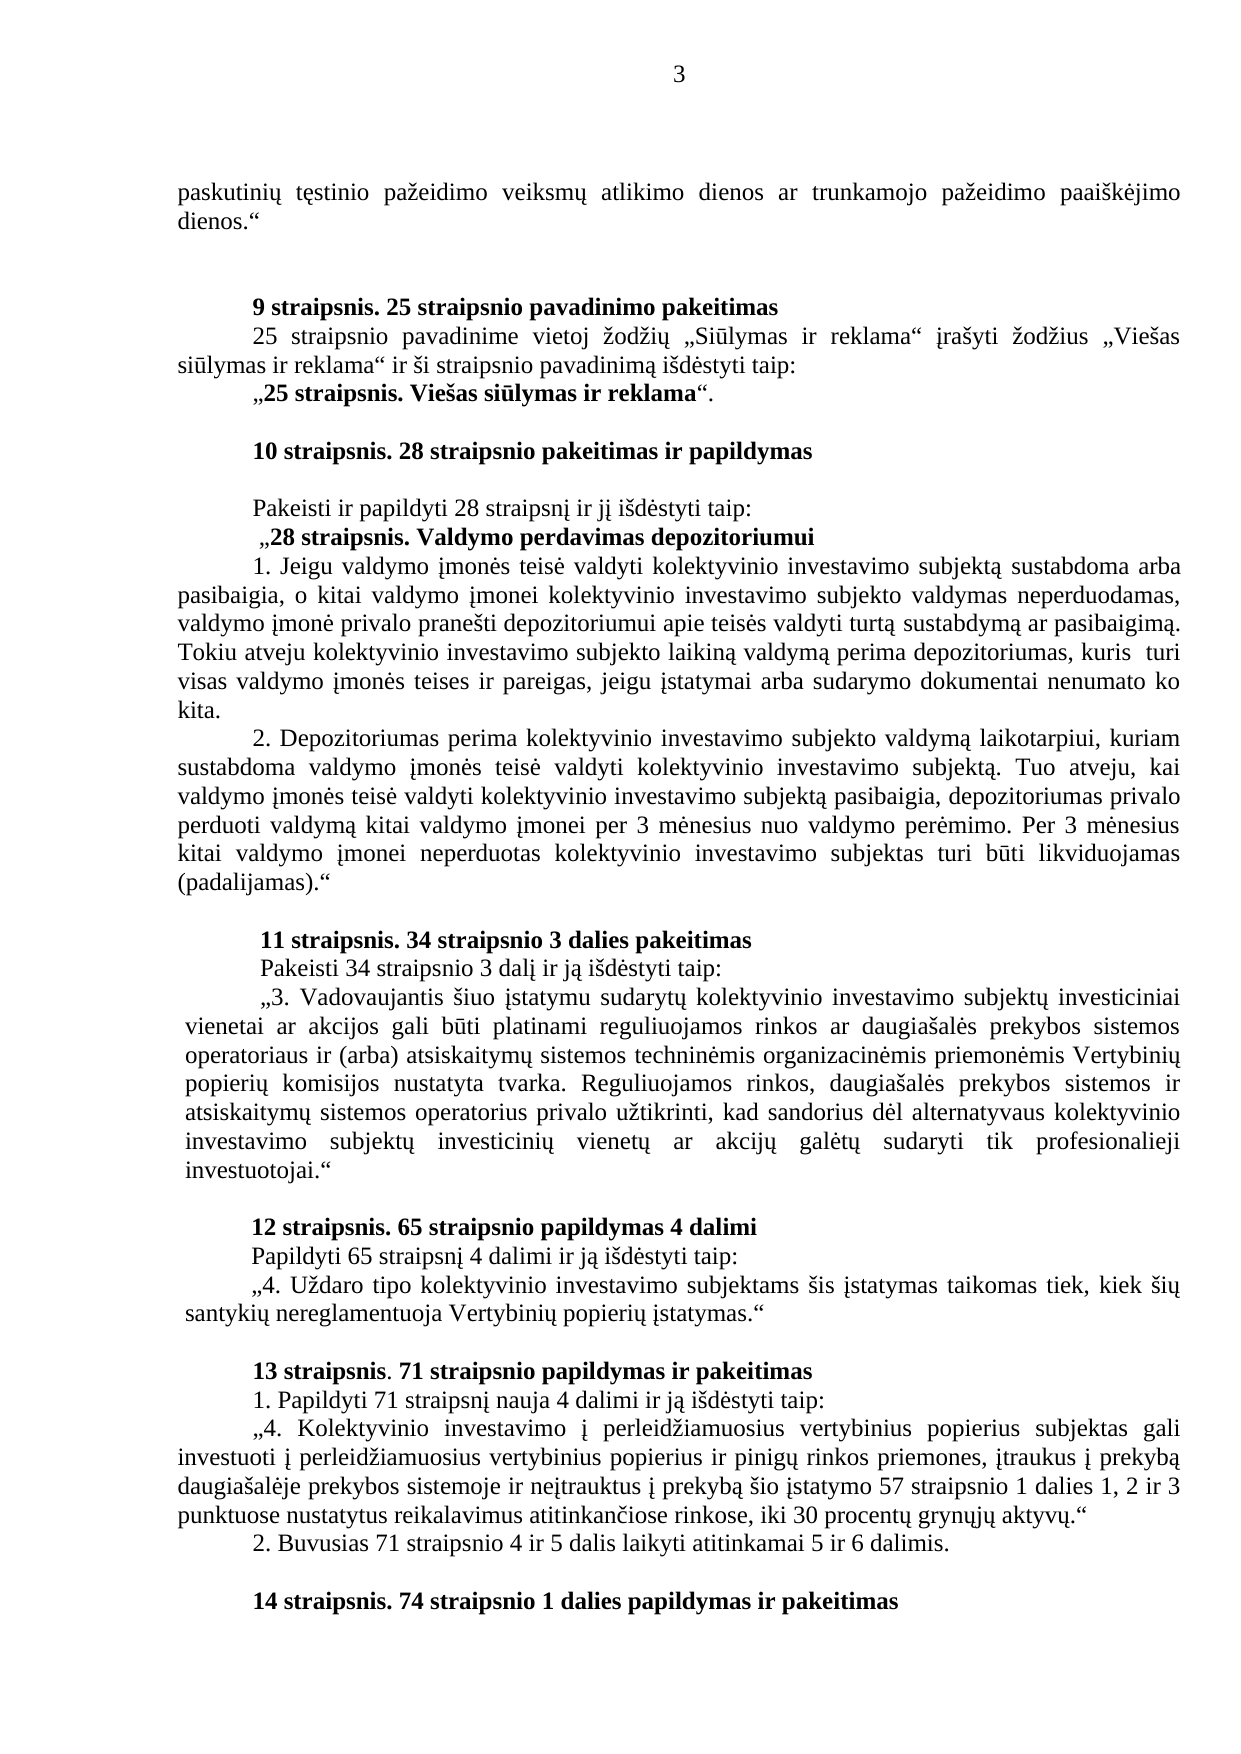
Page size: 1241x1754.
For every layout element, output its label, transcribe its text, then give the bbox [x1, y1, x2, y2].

text Pakeisti 34 straipsnio 3 dalį ir ją išdėstyti taip: [185, 953, 1181, 982]
text Papildyti 65 straipsnį 4 dalimi ir ją išdėstyti taip: [185, 1241, 1181, 1270]
text 13 straipsnis. 71 straipsnio papildymas ir pakeitimas [177, 1356, 1181, 1385]
text 2. Buvusias 71 straipsnio 4 ir 5 dalis laikyti atitinkamai 5 ir 6 dalimis. [177, 1528, 1181, 1557]
text 1. Jeigu valdymo įmonės teisė valdyti kolektyvinio investavimo subjektą sustabdoma arba pasibaigia, o kitai valdymo įmonei kolektyvinio investavimo subjekto valdymas neperduodamas, valdymo įmonė privalo pranešti depozitoriumui apie teisės valdyti turtą sustabdymą ar pasibaigimą. Tokiu atveju kolektyvinio investavimo subjekto laikiną valdymą perima depozitoriumas, kuris turi visas valdymo įmonės teises ir pareigas, jeigu įstatymai arba sudarymo dokumentai nenumato ko kita. [177, 551, 1181, 723]
text 1. Papildyti 71 straipsnį nauja 4 dalimi ir ją išdėstyti taip: [177, 1385, 1181, 1413]
text 9 straipsnis. 25 straipsnio pavadinimo pakeitimas [177, 292, 1181, 321]
text 25 straipsnio pavadinime vietoj žodžių „Siūlymas ir reklama“ įrašyti žodžius „Viešas siūlymas ir reklama“ ir ši straipsnio pavadinimą išdėstyti taip: [177, 321, 1181, 378]
text 14 straipsnis. 74 straipsnio 1 dalies papildymas ir pakeitimas [177, 1586, 1181, 1615]
text 2. Depozitoriumas perima kolektyvinio investavimo subjekto valdymą laikotarpiui, kuriam sustabdoma valdymo įmonės teisė valdyti kolektyvinio investavimo subjektą. Tuo atveju, kai valdymo įmonės teisė valdyti kolektyvinio investavimo subjektą pasibaigia, depozitoriumas privalo perduoti valdymą kitai valdymo įmonei per 3 mėnesius nuo valdymo perėmimo. Per 3 mėnesius kitai valdymo įmonei neperduotas kolektyvinio investavimo subjektas turi būti likviduojamas (padalijamas).“ [177, 723, 1181, 896]
text „3. Vadovaujantis šiuo įstatymu sudarytų kolektyvinio investavimo subjektų investiciniai vienetai ar akcijos gali būti platinami reguliuojamos rinkos ar daugiašalės prekybos sistemos operatoriaus ir (arba) atsiskaitymų sistemos techninėmis organizacinėmis priemonėmis Vertybinių popierių komisijos nustatyta tvarka. Reguliuojamos rinkos, daugiašalės prekybos sistemos ir atsiskaitymų sistemos operatorius privalo užtikrinti, kad sandorius dėl alternatyvaus kolektyvinio investavimo subjektų investicinių vienetų ar akcijų galėtų sudaryti tik profesionalieji investuotojai.“ [185, 982, 1181, 1183]
text „4. Kolektyvinio investavimo į perleidžiamuosius vertybinius popierius subjektas gali investuoti į perleidžiamuosius vertybinius popierius ir pinigų rinkos priemones, įtraukus į prekybą daugiašalėje prekybos sistemoje ir neįtrauktus į prekybą šio įstatymo 57 straipsnio 1 dalies 1, 2 ir 3 punktuose nustatytus reikalavimus atitinkančiose rinkose, iki 30 procentų grynųjų aktyvų.“ [177, 1413, 1181, 1528]
text paskutinių tęstinio pažeidimo veiksmų atlikimo dienos ar trunkamojo pažeidimo paaiškėjimo dienos.“ [177, 177, 1181, 235]
text 11 straipsnis. 34 straipsnio 3 dalies pakeitimas [185, 925, 1181, 953]
text „4. Uždaro tipo kolektyvinio investavimo subjektams šis įstatymas taikomas tiek, kiek šių santykių nereglamentuoja Vertybinių popierių įstatymas.“ [185, 1270, 1181, 1327]
text „28 straipsnis. Valdymo perdavimas depozitoriumui [177, 522, 1181, 551]
text 10 straipsnis. 28 straipsnio pakeitimas ir papildymas [177, 436, 1181, 465]
text „25 straipsnis. Viešas siūlymas ir reklama“. [177, 378, 1181, 407]
text 12 straipsnis. 65 straipsnio papildymas 4 dalimi [185, 1212, 1181, 1241]
text Pakeisti ir papildyti 28 straipsnį ir jį išdėstyti taip: [177, 493, 1181, 522]
